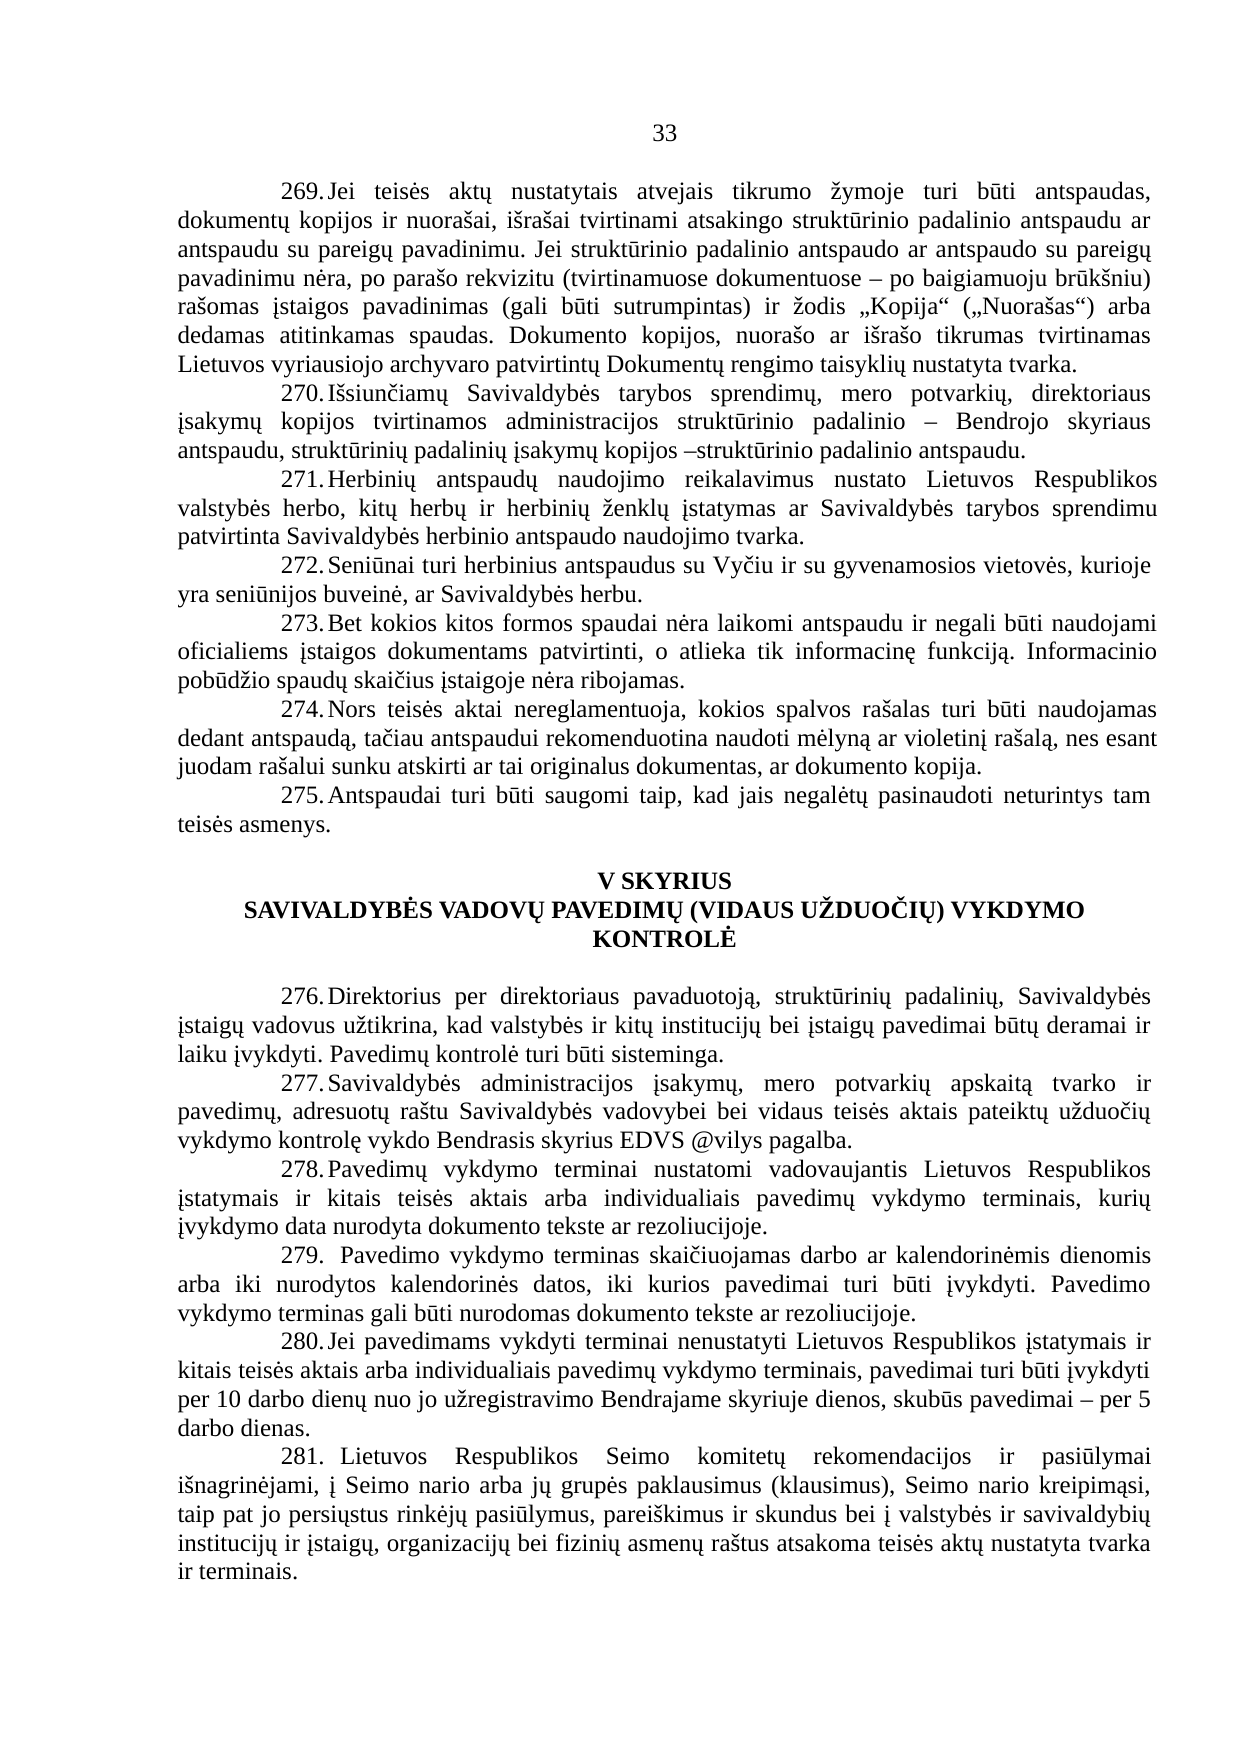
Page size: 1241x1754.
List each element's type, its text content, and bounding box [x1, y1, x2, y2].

text 275. Antspaudai turi būti saugomi taip, kad jais negalėtų pasinaudoti neturintys tam teisės asmenys. [177, 780, 1152, 838]
text 274. Nors teisės aktai nereglamentuoja, kokios spalvos rašalas turi būti naudojamas dedant antspaudą, tačiau antspaudui rekomenduotina naudoti mėlyną ar violetinį rašalą, nes esant juodam rašalui sunku atskirti ar tai originalus dokumentas, ar dokumento kopija. [177, 694, 1158, 780]
text 272. Seniūnai turi herbinius antspaudus su Vyčiu ir su gyvenamosios vietovės, kurioje yra seniūnijos buveinė, ar Savivaldybės herbu. [177, 550, 1152, 608]
text 270. Išsiunčiamų Savivaldybės tarybos sprendimų, mero potvarkių, direktoriaus įsakymų kopijos tvirtinamos administracijos struktūrinio padalinio – Bendrojo skyriaus antspaudu, struktūrinių padalinių įsakymų kopijos –struktūrinio padalinio antspaudu. [177, 378, 1152, 464]
text 277. Savivaldybės administracijos įsakymų, mero potvarkių apskaitą tvarko ir pavedimų, adresuotų raštu Savivaldybės vadovybei bei vidaus teisės aktais pateiktų užduočių vykdymo kontrolę vykdo Bendrasis skyrius EDVS @vilys pagalba. [177, 1068, 1152, 1154]
text SAVIVALDYBĖS VADOVŲ PAVEDIMŲ (VIDAUS UŽDUOČIŲ) VYKDYMO KONTROLĖ [177, 895, 1152, 953]
text 280. Jei pavedimams vykdyti terminai nenustatyti Lietuvos Respublikos įstatymais ir kitais teisės aktais arba individualiais pavedimų vykdymo terminais, pavedimai turi būti įvykdyti per 10 darbo dienų nuo jo užregistravimo Bendrajame skyriuje dienos, skubūs pavedimai – per 5 darbo dienas. [177, 1326, 1152, 1441]
text 271. Herbinių antspaudų naudojimo reikalavimus nustato Lietuvos Respublikos valstybės herbo, kitų herbų ir herbinių ženklų įstatymas ar Savivaldybės tarybos sprendimu patvirtinta Savivaldybės herbinio antspaudo naudojimo tvarka. [177, 464, 1158, 550]
text 276. Direktorius per direktoriaus pavaduotoją, struktūrinių padalinių, Savivaldybės įstaigų vadovus užtikrina, kad valstybės ir kitų institucijų bei įstaigų pavedimai būtų deramai ir laiku įvykdyti. Pavedimų kontrolė turi būti sisteminga. [177, 981, 1152, 1068]
text 269. Jei teisės aktų nustatytais atvejais tikrumo žymoje turi būti antspaudas, dokumentų kopijos ir nuorašai, išrašai tvirtinami atsakingo struktūrinio padalinio antspaudu ar antspaudu su pareigų pavadinimu. Jei struktūrinio padalinio antspaudo ar antspaudo su pareigų pavadinimu nėra, po parašo rekvizitu (tvirtinamuose dokumentuose – po baigiamuoju brūkšniu) rašomas įstaigos pavadinimas (gali būti sutrumpintas) ir žodis „Kopija“ („Nuorašas“) arba dedamas atitinkamas spaudas. Dokumento kopijos, nuorašo ar išrašo tikrumas tvirtinamas Lietuvos vyriausiojo archyvaro patvirtintų Dokumentų rengimo taisyklių nustatyta tvarka. [177, 176, 1152, 378]
text 273. Bet kokios kitos formos spaudai nėra laikomi antspaudu ir negali būti naudojami oficialiems įstaigos dokumentams patvirtinti, o atlieka tik informacinę funkciją. Informacinio pobūdžio spaudų skaičius įstaigoje nėra ribojamas. [177, 608, 1158, 694]
text 278. Pavedimų vykdymo terminai nustatomi vadovaujantis Lietuvos Respublikos įstatymais ir kitais teisės aktais arba individualiais pavedimų vykdymo terminais, kurių įvykdymo data nurodyta dokumento tekste ar rezoliucijoje. [177, 1154, 1152, 1240]
text 279. Pavedimo vykdymo terminas skaičiuojamas darbo ar kalendorinėmis dienomis arba iki nurodytos kalendorinės datos, iki kurios pavedimai turi būti įvykdyti. Pavedimo vykdymo terminas gali būti nurodomas dokumento tekste ar rezoliucijoje. [177, 1240, 1152, 1326]
text 281. Lietuvos Respublikos Seimo komitetų rekomendacijos ir pasiūlymai išnagrinėjami, į Seimo nario arba jų grupės paklausimus (klausimus), Seimo nario kreipimąsi, taip pat jo persiųstus rinkėjų pasiūlymus, pareiškimus ir skundus bei į valstybės ir savivaldybių institucijų ir įstaigų, organizacijų bei fizinių asmenų raštus atsakoma teisės aktų nustatyta tvarka ir terminais. [177, 1441, 1152, 1585]
text V SKYRIUS [177, 866, 1152, 895]
